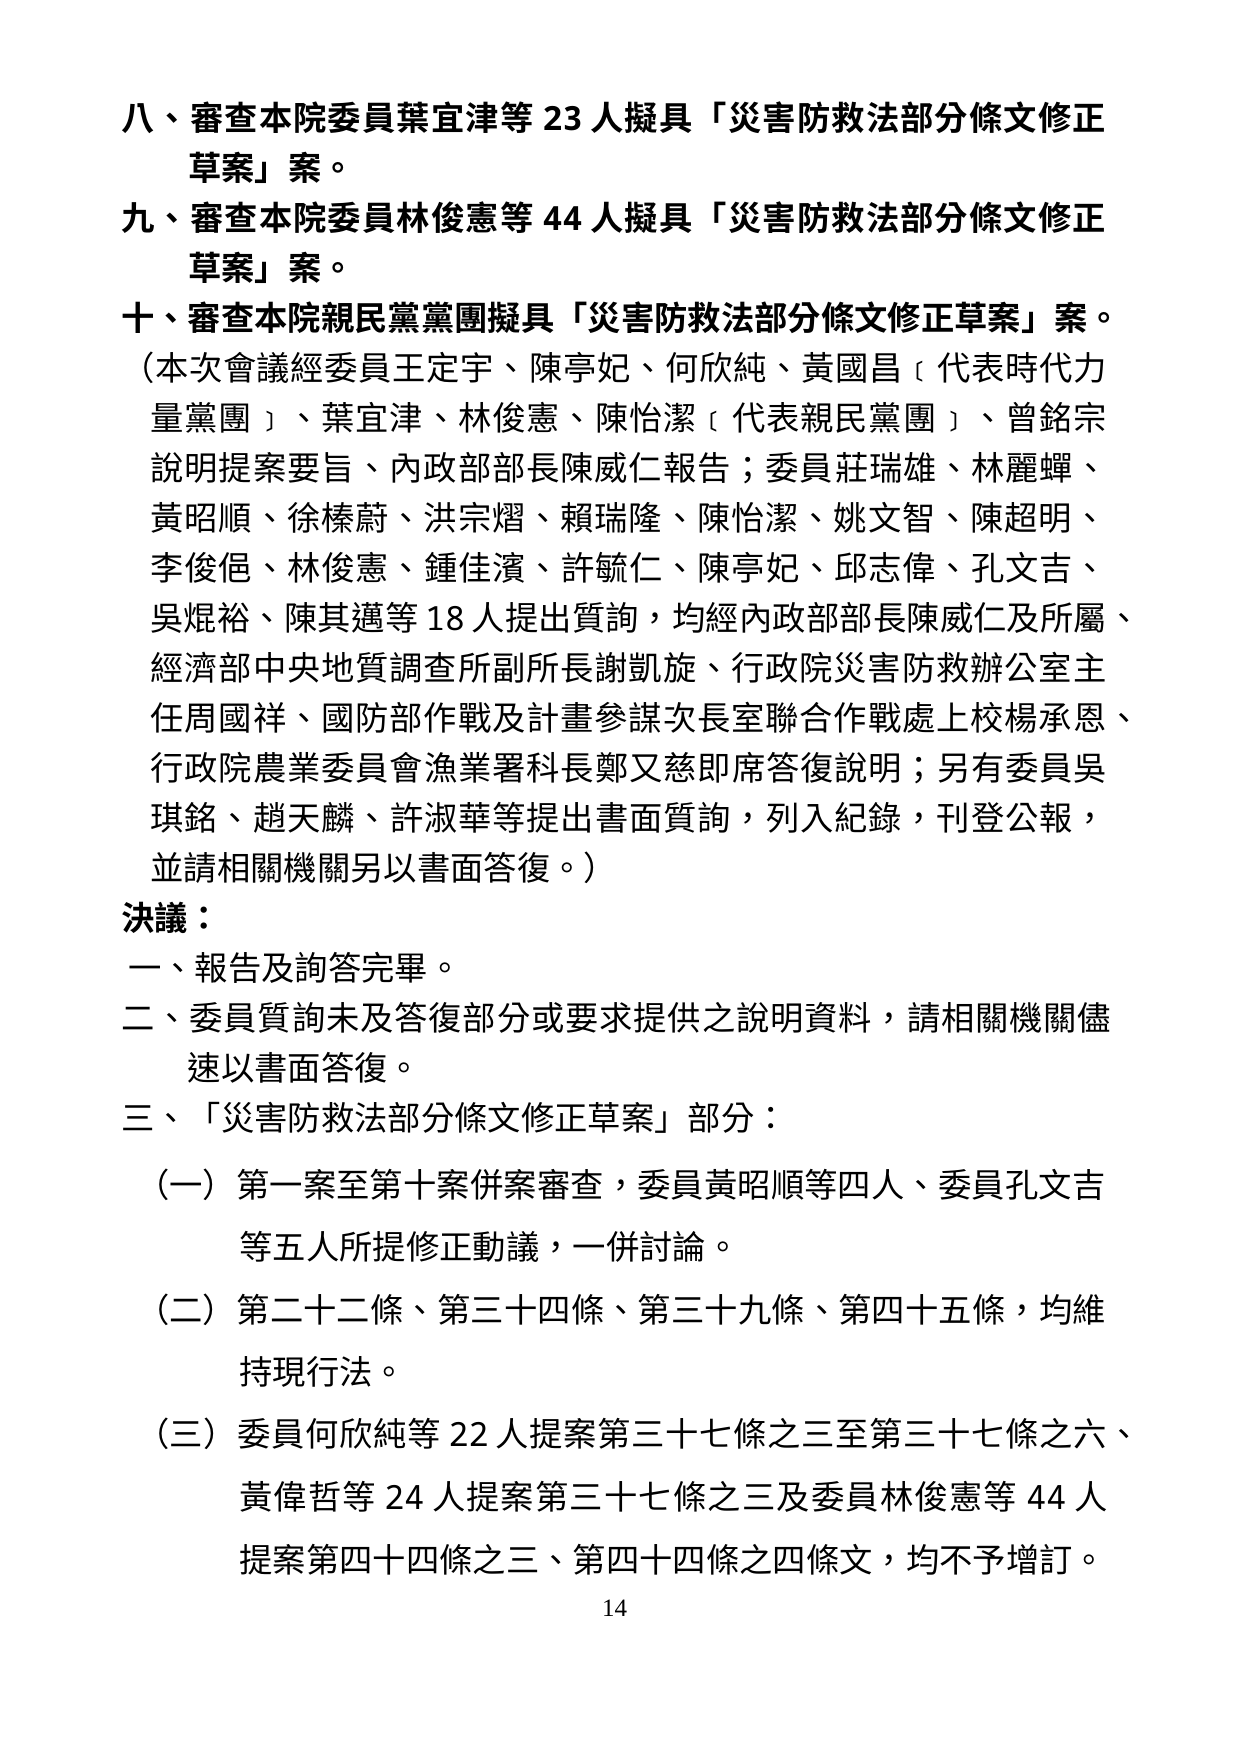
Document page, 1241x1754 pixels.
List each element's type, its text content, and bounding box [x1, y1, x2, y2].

text 一、報告及詢答完畢。 [128, 941, 1107, 991]
text （一）第一案至第十案併案審查，委員黃昭順等四人、委員孔文吉等五人所提修正動議，一併討論。 [136, 1141, 1107, 1266]
text 三、「災害防救法部分條文修正草案」部分： [121, 1091, 1113, 1141]
text 十、審查本院親民黨黨團擬具「災害防救法部分條文修正草案」案。 [121, 291, 1107, 341]
text 決議： [121, 891, 1107, 941]
text 九、審查本院委員林俊憲等44人擬具「災害防救法部分條文修正草案」案。 [121, 191, 1107, 291]
text （本次會議經委員王定宇、陳亭妃、何欣純、黃國昌﹝代表時代力量黨團﹞、葉宜津、林俊憲、陳怡潔﹝代表親民黨團﹞、曾銘宗說明提案要旨、內政部部長陳威仁報告；委員莊瑞雄、林麗蟬、黃昭順、徐榛蔚、洪宗熠、賴瑞隆、陳怡潔、姚文智、陳超明、李俊俋、林俊憲、鍾佳濱、許毓仁、陳亭妃、邱志偉、孔文吉、吳焜裕、陳其邁等18人提出質詢，均經內政部部長陳威仁及所屬、經濟部中央地質調查所副所長謝凱旋、行政院災害防救辦公室主任周國祥、國防部作戰及計畫參謀次長室聯合作戰處上校楊承恩、行政院農業委員會漁業署科長鄭又慈即席答復說明；另有委員吳琪銘、趙天麟、許淑華等提出書面質詢，列入紀錄，刊登公報，並請相關機關另以書面答復。） [121, 341, 1107, 891]
text （二）第二十二條、第三十四條、第三十九條、第四十五條，均維持現行法。 [136, 1266, 1107, 1391]
text 八、審查本院委員葉宜津等23人擬具「災害防救法部分條文修正草案」案。 [121, 91, 1107, 191]
text 二、委員質詢未及答復部分或要求提供之說明資料，請相關機關儘速以書面答復。 [121, 991, 1113, 1091]
text （三）委員何欣純等22人提案第三十七條之三至第三十七條之六、黃偉哲等24人提案第三十七條之三及委員林俊憲等44人提案第四十四條之三、第四十四條之四條文，均不予增訂。 [136, 1391, 1107, 1578]
